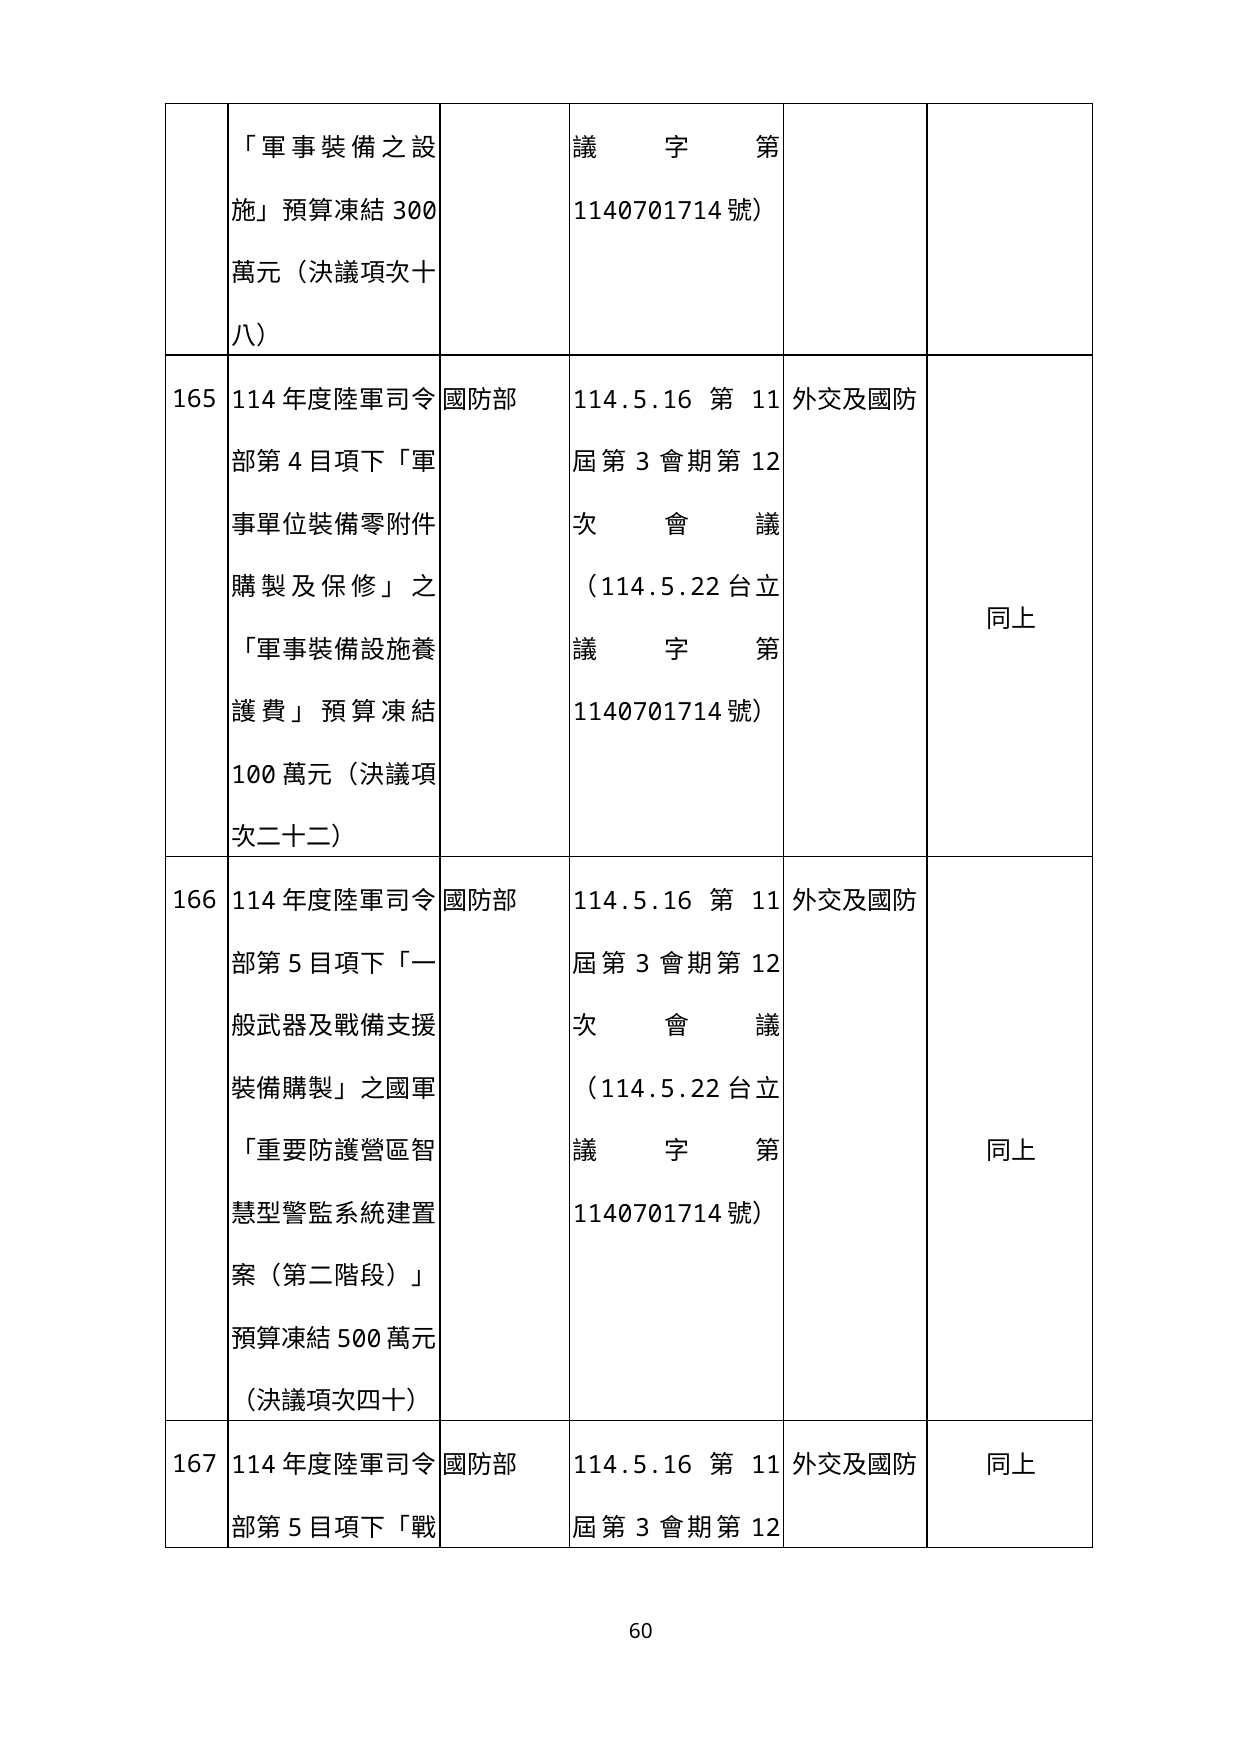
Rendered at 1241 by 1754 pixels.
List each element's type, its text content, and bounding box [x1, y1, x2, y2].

table_cell [784, 104, 926, 354]
table_cell 國防部 [441, 1421, 569, 1546]
table_cell [166, 104, 227, 354]
table_cell 114.5.16第11屆第3會期第12 [570, 1421, 783, 1546]
table_cell 同上 [928, 356, 1092, 856]
table_cell [441, 104, 569, 354]
table_cell 國防部 [441, 356, 569, 856]
table_cell 外交及國防 [784, 356, 926, 856]
table_cell 外交及國防 [784, 857, 926, 1420]
table_cell [166, 857, 227, 1420]
table_cell [166, 1421, 227, 1546]
table_cell 114年度陸軍司令部第4目項下「軍事單位裝備零附件購製及保修」之「軍事裝備設施養護費」預算凍結100萬元（決議項次二十二） [229, 356, 439, 856]
table_cell 同上 [928, 1421, 1092, 1546]
table_cell 114.5.16第11屆第3會期第12次會議（114.5.22台立議字第1140701714號） [570, 857, 783, 1420]
table_cell 114.5.16第11屆第3會期第12次會議（114.5.22台立議字第1140701714號） [570, 356, 783, 856]
table_cell [166, 356, 227, 856]
table_cell 同上 [928, 857, 1092, 1420]
table_cell 114年度陸軍司令部第5目項下「戰 [229, 1421, 439, 1546]
table_cell 外交及國防 [784, 1421, 926, 1546]
table_cell 國防部 [441, 857, 569, 1420]
table_cell 議字第1140701714號） [570, 104, 783, 354]
table_cell 「軍事裝備之設施」預算凍結300萬元（決議項次十八） [229, 104, 439, 354]
table_cell 114年度陸軍司令部第5目項下「一般武器及戰備支援裝備購製」之國軍「重要防護營區智慧型警監系統建置案（第二階段）」預算凍結500萬元（決議項次四十） [229, 857, 439, 1420]
table_cell [928, 104, 1092, 354]
